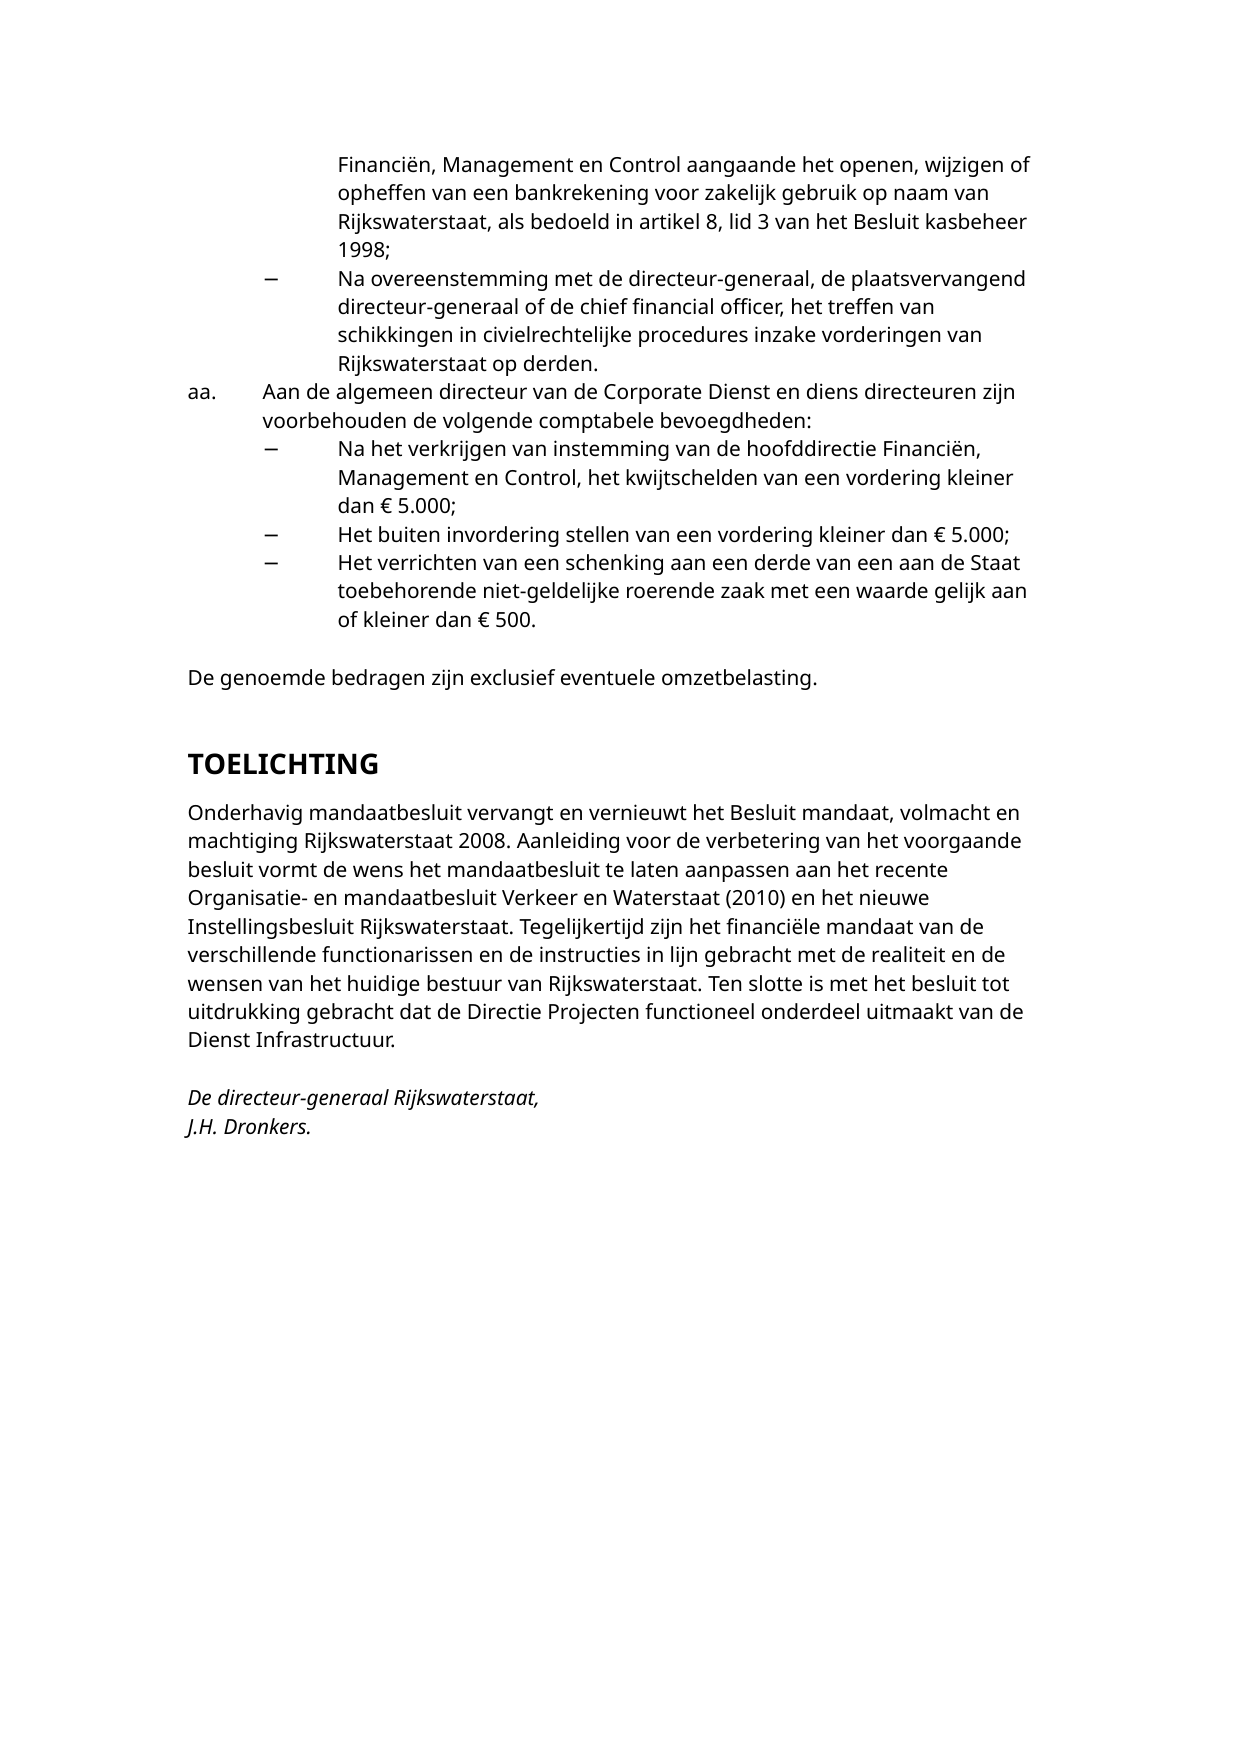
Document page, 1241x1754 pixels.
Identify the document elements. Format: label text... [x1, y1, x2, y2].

list Het buiten invordering stellen van een vordering kleiner dan € 5.000; [262, 520, 1053, 548]
text J.H. Dronkers. [187, 1112, 1053, 1140]
subtitle TOELICHTING [187, 744, 1053, 783]
text De genoemde bedragen zijn exclusief eventuele omzetbelasting. [187, 663, 1053, 692]
list Financiën, Management en Control aangaande het openen, wijzigen of opheffen van een bankrekening voor zakelijk gebruik op naam van Rijkswaterstaat, als bedoeld in artikel 8, lid 3 van het Besluit kasbeheer 1998; [262, 150, 1053, 264]
list Na het verkrijgen van instemming van de hoofddirectie Financiën, Management en Control, het kwijtschelden van een vordering kleiner dan € 5.000; [262, 434, 1053, 520]
list Na overeenstemming met de directeur-generaal, de plaatsvervangend directeur-generaal of de chief financial officer, het treffen van schikkingen in civielrechtelijke procedures inzake vorderingen van Rijkswaterstaat op derden. [262, 264, 1053, 377]
text Onderhavig mandaatbesluit vervangt en vernieuwt het Besluit mandaat, volmacht en machtiging Rijkswaterstaat 2008. Aanleiding voor de verbetering van het voorgaande besluit vormt de wens het mandaatbesluit te laten aanpassen aan het recente Organisatie- en mandaatbesluit Verkeer en Waterstaat (2010) en het nieuwe Instellingsbesluit Rijkswaterstaat. Tegelijkertijd zijn het financiële mandaat van de verschillende functionarissen en de instructies in lijn gebracht met de realiteit en de wensen van het huidige bestuur van Rijkswaterstaat. Ten slotte is met het besluit tot uitdrukking gebracht dat de Directie Projecten functioneel onderdeel uitmaakt van de Dienst Infrastructuur. [187, 798, 1053, 1054]
list Aan de algemeen directeur van de Corporate Dienst en diens directeuren zijn voorbehouden de volgende comptabele bevoegdheden: [187, 377, 1053, 434]
text De directeur-generaal Rijkswaterstaat, [187, 1083, 1053, 1112]
list Het verrichten van een schenking aan een derde van een aan de Staat toebehorende niet-geldelijke roerende zaak met een waarde gelijk aan of kleiner dan € 500. [262, 548, 1053, 633]
